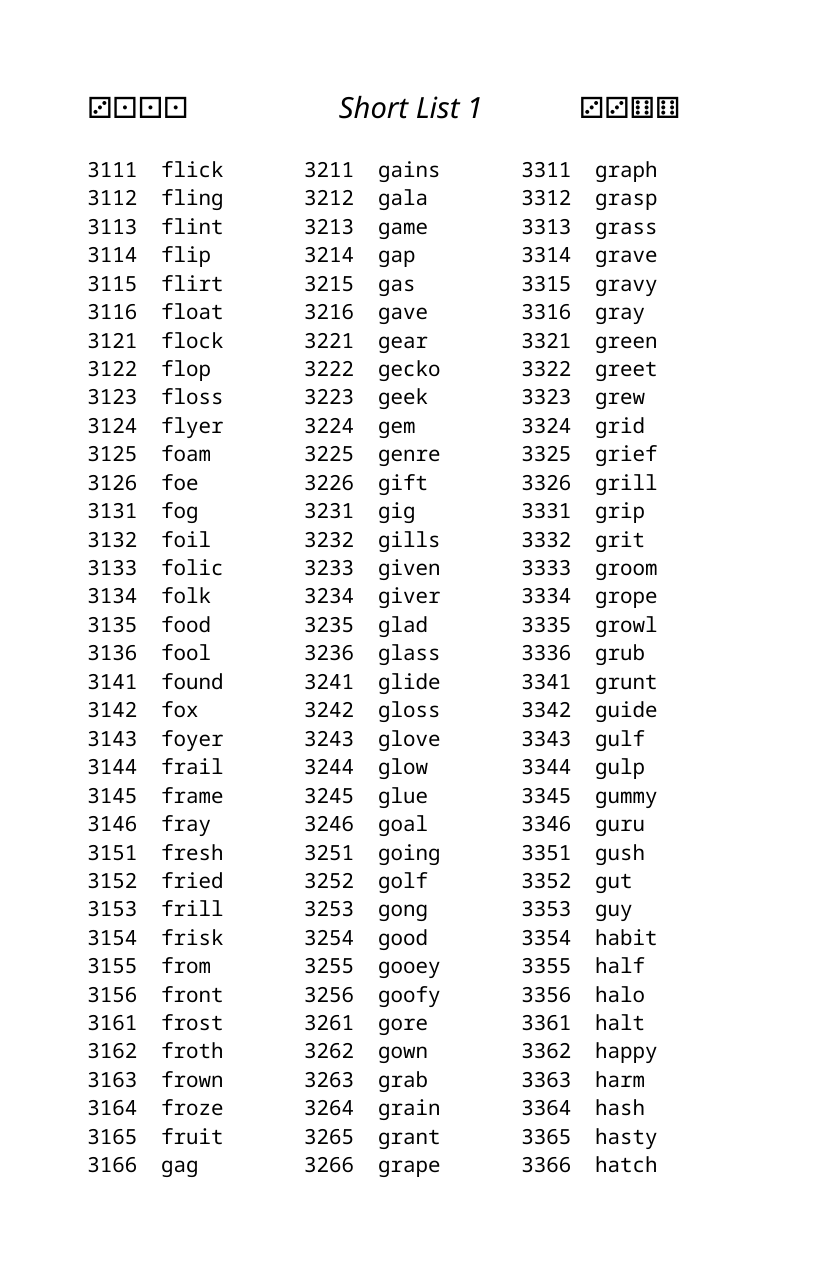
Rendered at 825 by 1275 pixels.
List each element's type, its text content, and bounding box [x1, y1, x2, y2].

text 3313 grass [521, 212, 738, 240]
text 3263 grab [304, 1065, 521, 1093]
text 3133 folic [87, 553, 304, 582]
text ⚂⚂⚅⚅ [521, 87, 738, 127]
text 3135 food [87, 610, 304, 638]
text 3156 front [87, 980, 304, 1008]
text 3115 flirt [87, 269, 304, 297]
text 3124 flyer [87, 411, 304, 439]
text 3126 foe [87, 468, 304, 496]
text 3365 hasty [521, 1122, 738, 1150]
text 3363 harm [521, 1065, 738, 1093]
text 3342 guide [521, 695, 738, 724]
text 3333 groom [521, 553, 738, 582]
text 3216 gave [304, 297, 521, 326]
text 3164 froze [87, 1093, 304, 1122]
text 3213 game [304, 212, 521, 240]
text 3131 fog [87, 496, 304, 525]
text 3256 goofy [304, 980, 521, 1008]
text 3321 green [521, 326, 738, 354]
text 3155 from [87, 951, 304, 980]
text 3335 growl [521, 610, 738, 638]
text 3315 gravy [521, 269, 738, 297]
text 3336 grub [521, 638, 738, 667]
text 3112 fling [87, 183, 304, 212]
text 3235 glad [304, 610, 521, 638]
text 3345 gummy [521, 781, 738, 809]
text 3225 genre [304, 439, 521, 468]
text 3114 flip [87, 240, 304, 269]
text 3254 good [304, 923, 521, 951]
text 3162 froth [87, 1037, 304, 1065]
text 3343 gulf [521, 724, 738, 752]
text 3125 foam [87, 439, 304, 468]
text 3325 grief [521, 439, 738, 468]
text 3354 habit [521, 923, 738, 951]
text 3344 gulp [521, 752, 738, 781]
text 3261 gore [304, 1008, 521, 1037]
text 3144 frail [87, 752, 304, 781]
text 3153 frill [87, 894, 304, 923]
text 3314 grave [521, 240, 738, 269]
text 3121 flock [87, 326, 304, 354]
text 3242 gloss [304, 695, 521, 724]
text 3241 glide [304, 667, 521, 695]
text 3322 greet [521, 354, 738, 383]
text 3141 found [87, 667, 304, 695]
text 3323 grew [521, 383, 738, 411]
text 3245 glue [304, 781, 521, 809]
text 3312 grasp [521, 183, 738, 212]
text 3253 gong [304, 894, 521, 923]
text 3166 gag [87, 1150, 304, 1179]
text 3364 hash [521, 1093, 738, 1122]
text 3341 grunt [521, 667, 738, 695]
text 3334 grope [521, 582, 738, 610]
text 3316 gray [521, 297, 738, 326]
text Short List 1 [304, 87, 521, 127]
text 3113 flint [87, 212, 304, 240]
text 3234 giver [304, 582, 521, 610]
text 3265 grant [304, 1122, 521, 1150]
text 3223 geek [304, 383, 521, 411]
text 3211 gains [304, 155, 521, 183]
text 3246 goal [304, 809, 521, 838]
text 3111 flick [87, 155, 304, 183]
text 3163 frown [87, 1065, 304, 1093]
text 3264 grain [304, 1093, 521, 1122]
text 3116 float [87, 297, 304, 326]
text 3145 frame [87, 781, 304, 809]
text 3353 guy [521, 894, 738, 923]
text 3356 halo [521, 980, 738, 1008]
text 3136 fool [87, 638, 304, 667]
text 3352 gut [521, 866, 738, 894]
text 3146 fray [87, 809, 304, 838]
text 3311 graph [521, 155, 738, 183]
text 3215 gas [304, 269, 521, 297]
text 3165 fruit [87, 1122, 304, 1150]
text 3252 golf [304, 866, 521, 894]
text 3255 gooey [304, 951, 521, 980]
text 3212 gala [304, 183, 521, 212]
text 3161 frost [87, 1008, 304, 1037]
text 3232 gills [304, 525, 521, 553]
text 3351 gush [521, 838, 738, 866]
text 3346 guru [521, 809, 738, 838]
text 3236 glass [304, 638, 521, 667]
text 3355 half [521, 951, 738, 980]
text 3221 gear [304, 326, 521, 354]
text 3266 grape [304, 1150, 521, 1179]
text 3244 glow [304, 752, 521, 781]
text 3224 gem [304, 411, 521, 439]
text 3122 flop [87, 354, 304, 383]
text 3151 fresh [87, 838, 304, 866]
text 3152 fried [87, 866, 304, 894]
text 3222 gecko [304, 354, 521, 383]
text 3231 gig [304, 496, 521, 525]
text 3123 floss [87, 383, 304, 411]
text 3142 fox [87, 695, 304, 724]
text 3326 grill [521, 468, 738, 496]
text 3132 foil [87, 525, 304, 553]
text 3262 gown [304, 1037, 521, 1065]
text 3324 grid [521, 411, 738, 439]
text 3134 folk [87, 582, 304, 610]
text 3331 grip [521, 496, 738, 525]
text 3366 hatch [521, 1150, 738, 1179]
text 3332 grit [521, 525, 738, 553]
text ⚂⚀⚀⚀ [87, 87, 304, 127]
text 3143 foyer [87, 724, 304, 752]
text 3154 frisk [87, 923, 304, 951]
text 3214 gap [304, 240, 521, 269]
text 3226 gift [304, 468, 521, 496]
text 3361 halt [521, 1008, 738, 1037]
text 3251 going [304, 838, 521, 866]
text 3243 glove [304, 724, 521, 752]
text 3233 given [304, 553, 521, 582]
text 3362 happy [521, 1037, 738, 1065]
